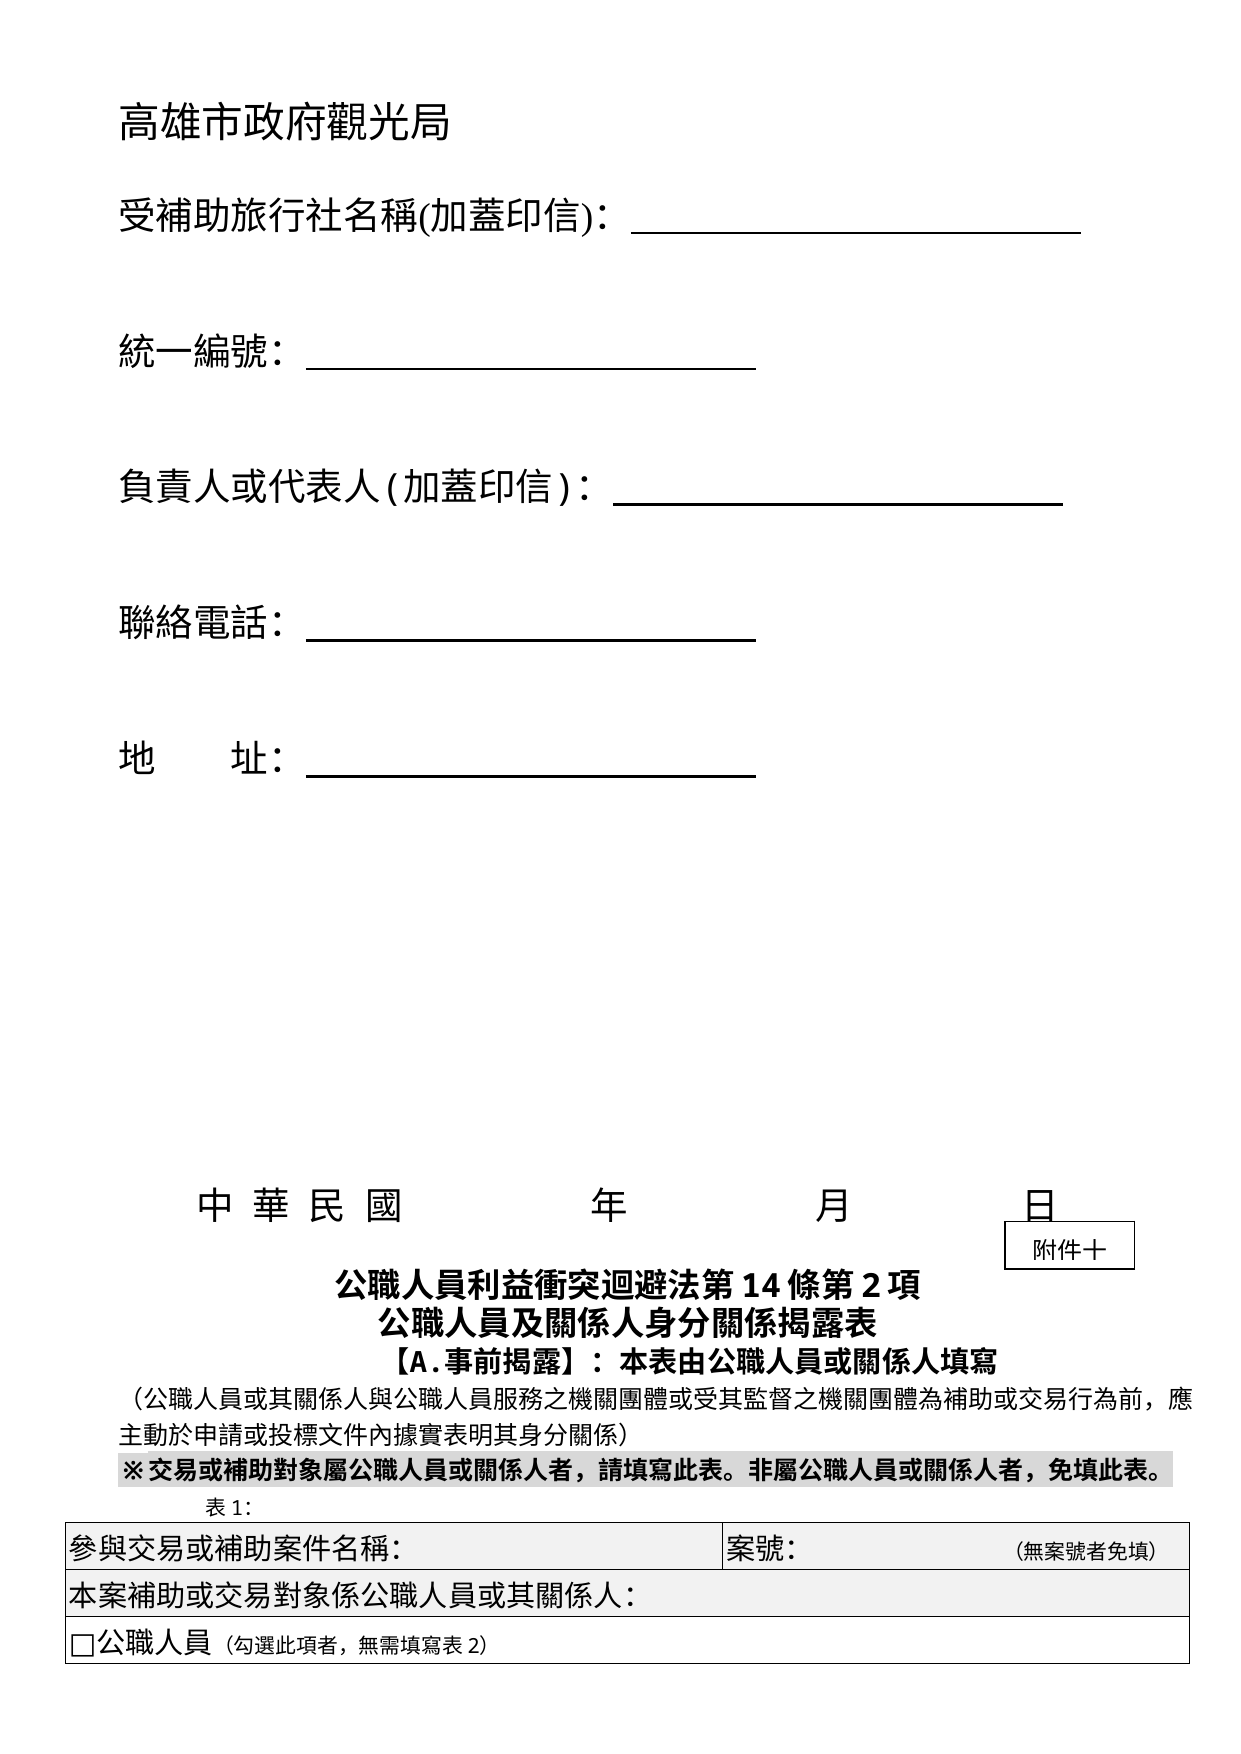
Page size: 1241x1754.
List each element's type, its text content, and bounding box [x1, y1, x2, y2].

text 公職人員利益衝突迴避法第14條第2項 [118, 1268, 1137, 1305]
list （公職人員或其關係人與公職人員服務之機關團體或受其監督之機關團體為補助或交易行為前，應主動於申請或投標文件內據實表明其身分關係） [118, 1380, 1198, 1451]
text [1006, 1222, 1134, 1268]
table_header 案號： （無案號者免填） [723, 1523, 1189, 1569]
text 【A.事前揭露】：本表由公職人員或關係人填寫 [118, 1343, 1240, 1380]
text 中 華 民 國 年 月 日 [118, 1176, 1137, 1230]
list ※交易或補助對象屬公職人員或關係人者，請填寫此表。非屬公職人員或關係人者，免填此表。 [118, 1451, 1211, 1487]
text 負責人或代表人(加蓋印信)： [118, 457, 1137, 512]
text 地 址： [118, 729, 1137, 783]
text 表1： [168, 1487, 1216, 1522]
text 統一編號： [118, 321, 1137, 376]
text 聯絡電話： [118, 593, 1137, 647]
text 受補助旅行社名稱(加蓋印信)： [118, 186, 1137, 240]
text 附件十 [1014, 1231, 1125, 1259]
table_cell 本案補助或交易對象係公職人員或其關係人： [66, 1570, 1189, 1616]
text 公職人員及關係人身分關係揭露表 [118, 1305, 1137, 1343]
text 高雄市政府觀光局 [118, 89, 1137, 149]
table_cell □公職人員（勾選此項者，無需填寫表2） [66, 1617, 1189, 1663]
table_header 參與交易或補助案件名稱： [66, 1523, 722, 1569]
